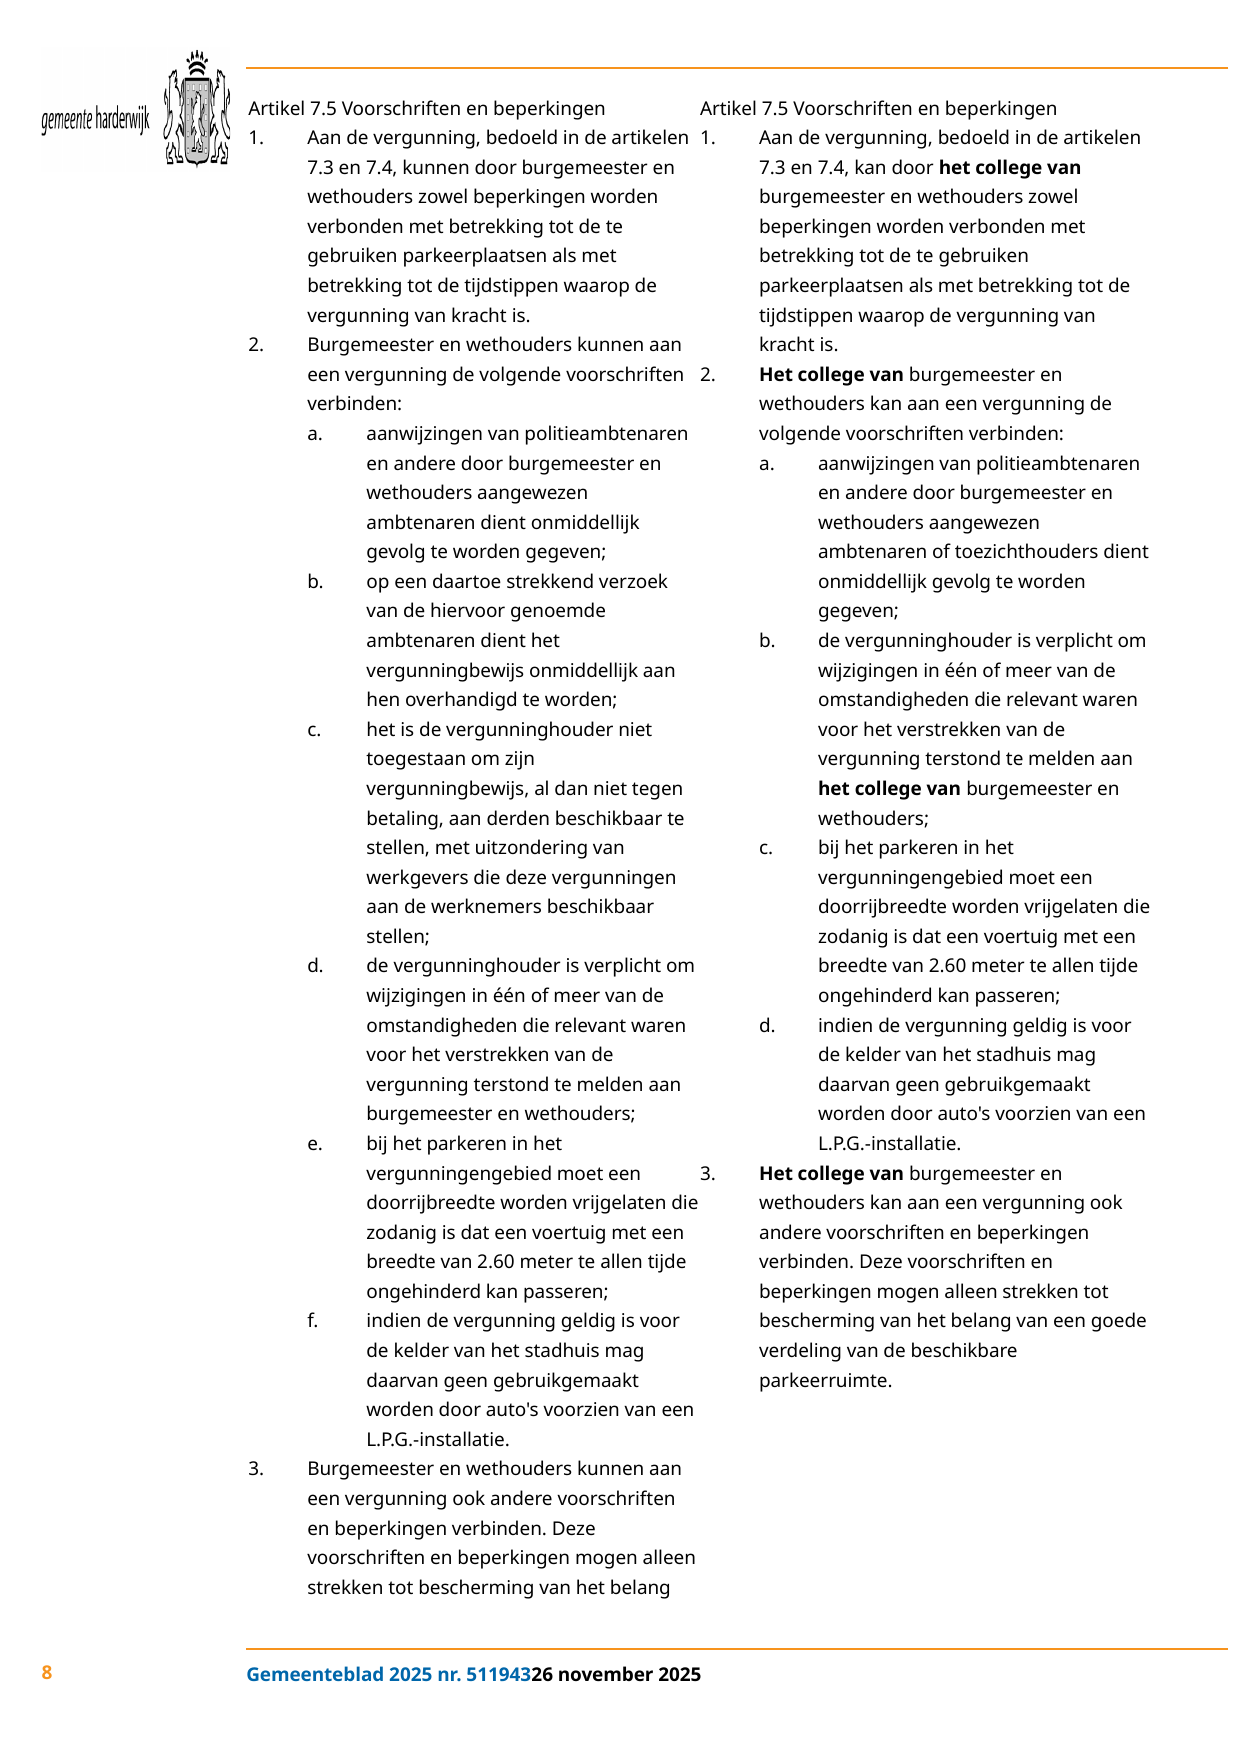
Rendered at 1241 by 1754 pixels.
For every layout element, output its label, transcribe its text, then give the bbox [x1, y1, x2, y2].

table_cell Artikel 7.5 Voorschriften en beperkingen Aan de vergunning, bedoeld in de artikelen 7.3 en 7.4, kan door het college van burgemeester en wethouders zowel beperkingen worden verbonden met betrekking tot de te gebruiken parkeerplaatsen als met betrekking tot de tijdstippen waarop de vergunning van kracht is. Het college van burgemeester en wethouders kan aan een vergunning de volgende voorschriften verbinden: aanwijzingen van politieambtenaren en andere door burgemeester en wethouders aangewezen ambtenaren of toezichthouders dient onmiddellijk gevolg te worden gegeven; de vergunninghouder is verplicht om wijzigingen in één of meer van de omstandigheden die relevant waren voor het verstrekken van de vergunning terstond te melden aan het college van burgemeester en wethouders; bij het parkeren in het vergunningengebied moet een doorrijbreedte worden vrijgelaten die zodanig is dat een voertuig met een breedte van 2.60 meter te allen tijde ongehinderd kan passeren; indien de vergunning geldig is voor de kelder van het stadhuis mag daarvan geen gebruikgemaakt worden door auto's voorzien van een L.P.G.-installatie. Het college van burgemeester en wethouders kan aan een vergunning ook andere voorschriften en beperkingen verbinden. Deze voorschriften en beperkingen mogen alleen strekken tot bescherming van het belang van een goede verdeling van de beschikbare parkeerruimte. [700, 95, 1152, 1600]
picture [41, 47, 231, 172]
table_cell Artikel 7.5 Voorschriften en beperkingen Aan de vergunning, bedoeld in de artikelen 7.3 en 7.4, kunnen door burgemeester en wethouders zowel beperkingen worden verbonden met betrekking tot de te gebruiken parkeerplaatsen als met betrekking tot de tijdstippen waarop de vergunning van kracht is. Burgemeester en wethouders kunnen aan een vergunning de volgende voorschriften verbinden: aanwijzingen van politieambtenaren en andere door burgemeester en wethouders aangewezen ambtenaren dient onmiddellijk gevolg te worden gegeven; op een daartoe strekkend verzoek van de hiervoor genoemde ambtenaren dient het vergunningbewijs onmiddellijk aan hen overhandigd te worden; het is de vergunninghouder niet toegestaan om zijn vergunningbewijs, al dan niet tegen betaling, aan derden beschikbaar te stellen, met uitzondering van werkgevers die deze vergunningen aan de werknemers beschikbaar stellen; de vergunninghouder is verplicht om wijzigingen in één of meer van de omstandigheden die relevant waren voor het verstrekken van de vergunning terstond te melden aan burgemeester en wethouders; bij het parkeren in het vergunningengebied moet een doorrijbreedte worden vrijgelaten die zodanig is dat een voertuig met een breedte van 2.60 meter te allen tijde ongehinderd kan passeren; indien de vergunning geldig is voor de kelder van het stadhuis mag daarvan geen gebruikgemaakt worden door auto's voorzien van een L.P.G.-installatie. Burgemeester en wethouders kunnen aan een vergunning ook andere voorschriften en beperkingen verbinden. Deze voorschriften en beperkingen mogen alleen strekken tot bescherming van het belang [248, 95, 700, 1600]
